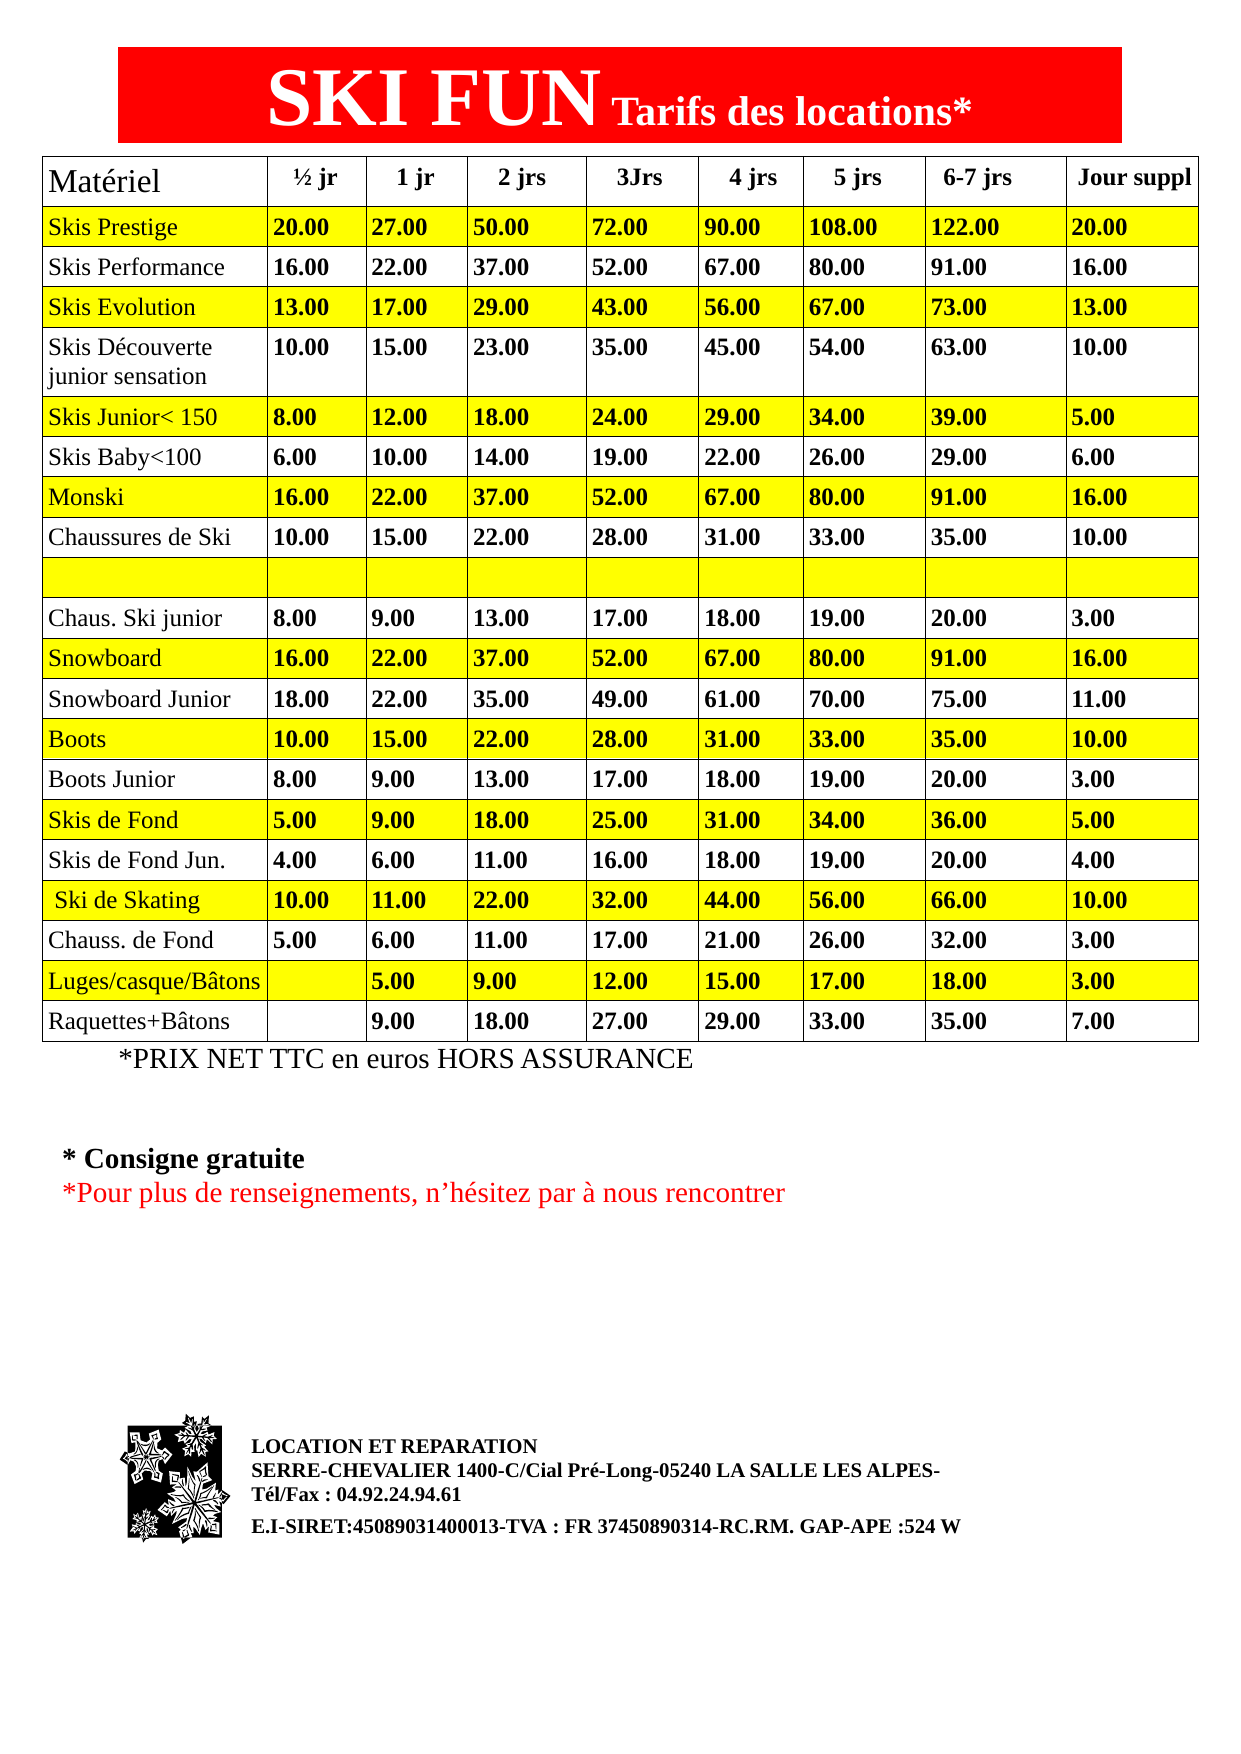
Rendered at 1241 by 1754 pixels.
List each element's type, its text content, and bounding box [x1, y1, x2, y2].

table_cell 22,00 [367, 477, 467, 517]
table_cell Monski [43, 477, 267, 517]
table_cell 18,00 [468, 800, 586, 839]
table_cell 34,00 [804, 397, 925, 436]
table_cell 17,00 [587, 921, 698, 960]
table_cell 90,00 [699, 207, 803, 246]
table_cell Skis Evolution [43, 287, 267, 327]
table_header 2 jrs [468, 157, 586, 206]
table_cell 108,00 [804, 207, 925, 246]
table_cell 9,00 [367, 598, 467, 638]
table_cell 11,00 [468, 921, 586, 960]
table_cell 122,00 [926, 207, 1066, 246]
table_cell 8,00 [268, 760, 366, 799]
table_cell 24,00 [587, 397, 698, 436]
table_cell 10,00 [1067, 518, 1198, 557]
table_cell 22,00 [468, 719, 586, 758]
table_cell 52,00 [587, 247, 698, 286]
table_cell [268, 558, 366, 597]
table_cell 10,00 [268, 881, 366, 920]
table_cell 56,00 [699, 287, 803, 327]
table_cell 3,00 [1067, 598, 1198, 638]
table_cell 66,00 [926, 881, 1066, 920]
table_cell Boots Junior [43, 760, 267, 799]
table_cell 70,00 [804, 679, 925, 718]
table_cell 20,00 [926, 760, 1066, 799]
text SKI FUN Tarifs des locations* [118, 47, 1122, 143]
table_cell Snowboard [43, 639, 267, 678]
table_cell 22,00 [367, 639, 467, 678]
table_cell 33,00 [804, 518, 925, 557]
table_cell 52,00 [587, 477, 698, 517]
table_cell 22,00 [367, 247, 467, 286]
table_cell 27,00 [367, 207, 467, 246]
table_cell 5,00 [1067, 800, 1198, 839]
table_cell 61,00 [699, 679, 803, 718]
table_cell 10,00 [1067, 328, 1198, 396]
table_cell 10,00 [367, 437, 467, 476]
table_cell 63,00 [926, 328, 1066, 396]
table_cell Skis Baby<100 [43, 437, 267, 476]
table_cell 35,00 [926, 518, 1066, 557]
table_cell Skis de Fond Jun. [43, 840, 267, 879]
table_cell 72,00 [587, 207, 698, 246]
table_cell 29,00 [699, 1001, 803, 1041]
table_cell 4,00 [1067, 840, 1198, 879]
table_cell 17,00 [367, 287, 467, 327]
table_cell [43, 558, 267, 597]
table_cell 35,00 [587, 328, 698, 396]
table_cell 28,00 [587, 719, 698, 758]
table_cell 44,00 [699, 881, 803, 920]
table_cell 11,00 [367, 881, 467, 920]
table_cell 18,00 [926, 961, 1066, 1000]
table_cell 32,00 [926, 921, 1066, 960]
table_cell 25,00 [587, 800, 698, 839]
table_cell Skis Prestige [43, 207, 267, 246]
table_cell 29,00 [926, 437, 1066, 476]
table_cell 12,00 [367, 397, 467, 436]
table_cell 9,00 [367, 760, 467, 799]
table_cell 43,00 [587, 287, 698, 327]
table_cell 23,00 [468, 328, 586, 396]
table_cell 16,00 [268, 477, 366, 517]
table_cell 6,00 [1067, 437, 1198, 476]
table_cell [367, 558, 467, 597]
table_cell 91,00 [926, 477, 1066, 517]
table_cell [1067, 558, 1198, 597]
table_cell 31,00 [699, 800, 803, 839]
table_cell 19,00 [804, 598, 925, 638]
table_cell 52,00 [587, 639, 698, 678]
table_cell 20,00 [926, 840, 1066, 879]
table_cell 6,00 [268, 437, 366, 476]
table_cell 22,00 [468, 518, 586, 557]
table_cell 67,00 [699, 639, 803, 678]
table_cell 22,00 [367, 679, 467, 718]
table_cell 37,00 [468, 477, 586, 517]
table_cell 80,00 [804, 477, 925, 517]
table_cell 3,00 [1067, 961, 1198, 1000]
table_cell [468, 558, 586, 597]
table_cell 36,00 [926, 800, 1066, 839]
table_cell 5,00 [1067, 397, 1198, 436]
table_cell 15,00 [367, 518, 467, 557]
table_cell Chauss. de Fond [43, 921, 267, 960]
table_cell 6,00 [367, 840, 467, 879]
table_cell [587, 558, 698, 597]
table_header 4 jrs [699, 157, 803, 206]
table_cell 18,00 [699, 840, 803, 879]
table_cell Skis Junior< 150 [43, 397, 267, 436]
table_cell 10,00 [268, 518, 366, 557]
table_cell 50,00 [468, 207, 586, 246]
table_cell 75,00 [926, 679, 1066, 718]
table_cell 35,00 [468, 679, 586, 718]
table_header 1 jr [367, 157, 467, 206]
table_cell 26,00 [804, 921, 925, 960]
table_cell Chaussures de Ski [43, 518, 267, 557]
table_cell 15,00 [367, 719, 467, 758]
table_cell Boots [43, 719, 267, 758]
table_cell 13,00 [468, 760, 586, 799]
text * Consigne gratuite [62, 1141, 1122, 1175]
table_cell 5,00 [268, 921, 366, 960]
table_cell 35,00 [926, 1001, 1066, 1041]
table_cell 3,00 [1067, 921, 1198, 960]
table_cell 56,00 [804, 881, 925, 920]
table_cell 29,00 [468, 287, 586, 327]
table_cell 19,00 [804, 760, 925, 799]
table_cell 17,00 [587, 598, 698, 638]
table_cell 8,00 [268, 598, 366, 638]
table_cell 45,00 [699, 328, 803, 396]
table_cell 34,00 [804, 800, 925, 839]
table_cell 18,00 [468, 397, 586, 436]
table_cell [268, 961, 366, 1000]
table_cell 33,00 [804, 1001, 925, 1041]
table_cell 19,00 [804, 840, 925, 879]
table_cell 8,00 [268, 397, 366, 436]
table_cell 16,00 [268, 247, 366, 286]
table_header 5 jrs [804, 157, 925, 206]
table_cell 10,00 [268, 719, 366, 758]
table_header Matériel [43, 157, 267, 206]
table_cell 37,00 [468, 247, 586, 286]
table_header Jour suppl [1067, 157, 1198, 206]
table_cell 10,00 [1067, 881, 1198, 920]
table_cell 20,00 [1067, 207, 1198, 246]
table_cell Skis Découverte junior sensation [43, 328, 267, 396]
table_cell 4,00 [268, 840, 366, 879]
table_cell 17,00 [587, 760, 698, 799]
table_cell 13,00 [1067, 287, 1198, 327]
table_cell [804, 558, 925, 597]
table_cell Skis Performance [43, 247, 267, 286]
table_cell 18,00 [699, 760, 803, 799]
table_cell 33,00 [804, 719, 925, 758]
table_cell 16,00 [1067, 247, 1198, 286]
table_cell 11,00 [1067, 679, 1198, 718]
table_cell 91,00 [926, 247, 1066, 286]
table_cell 32,00 [587, 881, 698, 920]
table_cell 21,00 [699, 921, 803, 960]
table_cell 3,00 [1067, 760, 1198, 799]
table_cell 11,00 [468, 840, 586, 879]
text LOCATION ET REPARATION SERRE-CHEVALIER 1400-C/Cial Pré-Long-05240 LA SALLE LES ALPES- Tél/Fax : 04.92.24.94.61 E.I-SIRET:45089031400013-TVA : FR 37450890314-RC.RM. GAP-APE :524 W [118, 1410, 1122, 1546]
table_cell 7,00 [1067, 1001, 1198, 1041]
table_cell 39,00 [926, 397, 1066, 436]
table_cell 67,00 [699, 477, 803, 517]
table_cell 67,00 [804, 287, 925, 327]
text *PRIX NET TTC en euros HORS ASSURANCE [118, 1042, 1122, 1074]
table_cell 14,00 [468, 437, 586, 476]
table_cell 17,00 [804, 961, 925, 1000]
table_cell 20,00 [926, 598, 1066, 638]
table_cell Ski de Skating [43, 881, 267, 920]
table_cell 22,00 [468, 881, 586, 920]
table_cell 9,00 [468, 961, 586, 1000]
table_cell 19,00 [587, 437, 698, 476]
table_cell 80,00 [804, 639, 925, 678]
table_cell 16,00 [268, 639, 366, 678]
table_cell Raquettes+Bâtons [43, 1001, 267, 1041]
table_cell 10,00 [1067, 719, 1198, 758]
table_cell [268, 1001, 366, 1041]
table_cell 31,00 [699, 719, 803, 758]
table_cell 29,00 [699, 397, 803, 436]
table_cell 15,00 [367, 328, 467, 396]
table_cell 35,00 [926, 719, 1066, 758]
table_cell 67,00 [699, 247, 803, 286]
table_cell 13,00 [468, 598, 586, 638]
table_cell 37,00 [468, 639, 586, 678]
table_cell 73,00 [926, 287, 1066, 327]
table_cell 20,00 [268, 207, 366, 246]
table_cell 18,00 [699, 598, 803, 638]
table_header 6-7 jrs [926, 157, 1066, 206]
table_cell 18,00 [468, 1001, 586, 1041]
table_cell Skis de Fond [43, 800, 267, 839]
table_cell 54,00 [804, 328, 925, 396]
table_cell 26,00 [804, 437, 925, 476]
table_header ½ jr [268, 157, 366, 206]
table_cell 5,00 [367, 961, 467, 1000]
table_cell 31,00 [699, 518, 803, 557]
table_cell 16,00 [1067, 477, 1198, 517]
table_cell 5,00 [268, 800, 366, 839]
table_cell [926, 558, 1066, 597]
table_cell 22,00 [699, 437, 803, 476]
table_cell 49,00 [587, 679, 698, 718]
table_cell 13,00 [268, 287, 366, 327]
table_cell Snowboard Junior [43, 679, 267, 718]
text *Pour plus de renseignements, n’hésitez par à nous rencontrer [62, 1175, 1122, 1208]
table_cell 91,00 [926, 639, 1066, 678]
table_cell 9,00 [367, 1001, 467, 1041]
table_cell 18,00 [268, 679, 366, 718]
table_cell 27,00 [587, 1001, 698, 1041]
table_cell 16,00 [1067, 639, 1198, 678]
table_cell 15,00 [699, 961, 803, 1000]
table_cell 10,00 [268, 328, 366, 396]
table_cell 9,00 [367, 800, 467, 839]
table_header 3Jrs [587, 157, 698, 206]
table_cell 16,00 [587, 840, 698, 879]
table_cell [699, 558, 803, 597]
table_cell Luges/casque/Bâtons [43, 961, 267, 1000]
table_cell 6,00 [367, 921, 467, 960]
table_cell 28,00 [587, 518, 698, 557]
table_cell 12,00 [587, 961, 698, 1000]
table_cell 80,00 [804, 247, 925, 286]
table_cell Chaus. Ski junior [43, 598, 267, 638]
